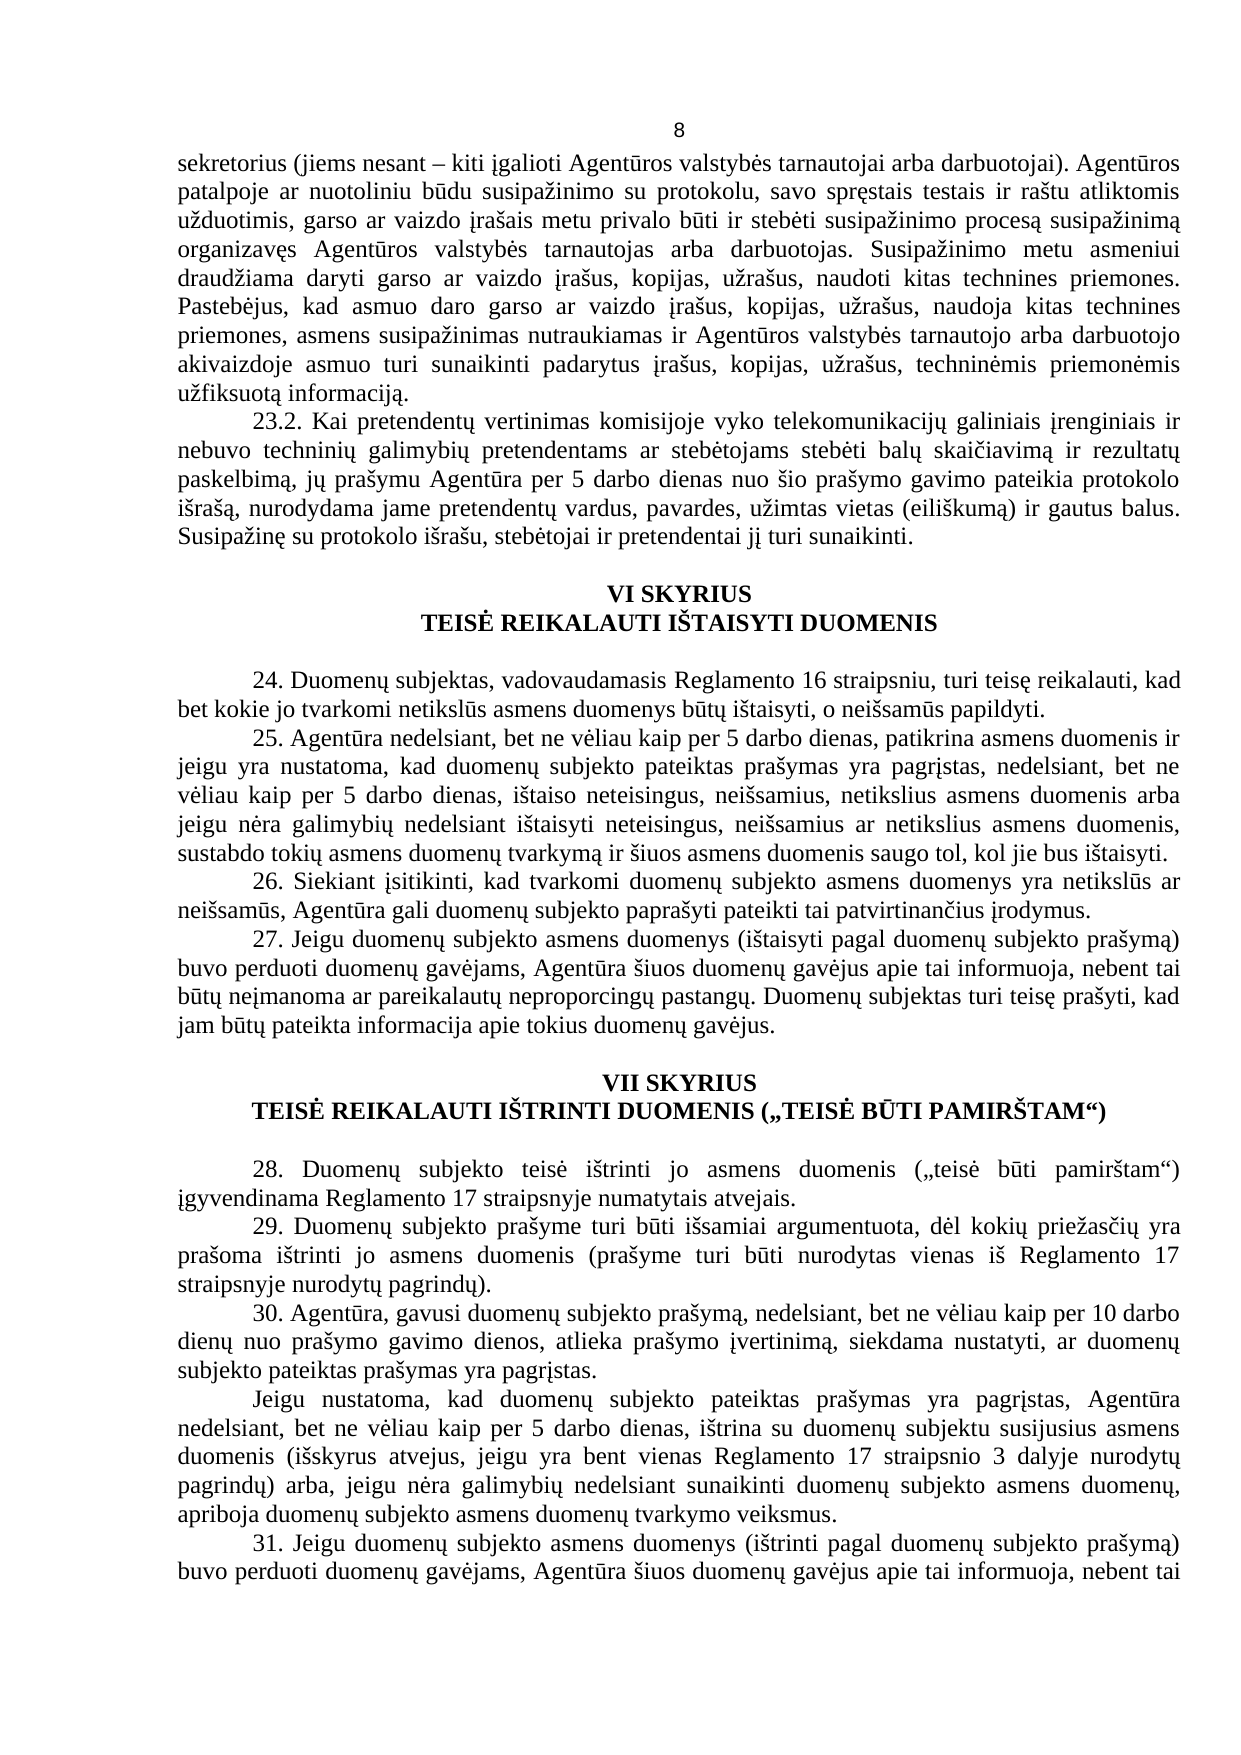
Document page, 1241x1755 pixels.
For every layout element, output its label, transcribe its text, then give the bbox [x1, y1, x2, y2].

text 30. Agentūra, gavusi duomenų subjekto prašymą, nedelsiant, bet ne vėliau kaip per 10 darbo dienų nuo prašymo gavimo dienos, atlieka prašymo įvertinimą, siekdama nustatyti, ar duomenų subjekto pateiktas prašymas yra pagrįstas. [177, 1298, 1181, 1384]
text TEISĖ REIKALAUTI IŠTAISYTI DUOMENIS [177, 608, 1181, 636]
text VII SKYRIUS [177, 1068, 1181, 1096]
text sekretorius (jiems nesant – kiti įgalioti Agentūros valstybės tarnautojai arba darbuotojai). Agentūros patalpoje ar nuotoliniu būdu susipažinimo su protokolu, savo spręstais testais ir raštu atliktomis užduotimis, garso ar vaizdo įrašais metu privalo būti ir stebėti susipažinimo procesą susipažinimą organizavęs Agentūros valstybės tarnautojas arba darbuotojas. Susipažinimo metu asmeniui draudžiama daryti garso ar vaizdo įrašus, kopijas, užrašus, naudoti kitas technines priemones. Pastebėjus, kad asmuo daro garso ar vaizdo įrašus, kopijas, užrašus, naudoja kitas technines priemones, asmens susipažinimas nutraukiamas ir Agentūros valstybės tarnautojo arba darbuotojo akivaizdoje asmuo turi sunaikinti padarytus įrašus, kopijas, užrašus, techninėmis priemonėmis užfiksuotą informaciją. [177, 148, 1181, 406]
text 31. Jeigu duomenų subjekto asmens duomenys (ištrinti pagal duomenų subjekto prašymą) buvo perduoti duomenų gavėjams, Agentūra šiuos duomenų gavėjus apie tai informuoja, nebent tai [177, 1528, 1181, 1585]
text 28. Duomenų subjekto teisė ištrinti jo asmens duomenis („teisė būti pamirštam“) įgyvendinama Reglamento 17 straipsnyje numatytais atvejais. [177, 1154, 1181, 1211]
text 27. Jeigu duomenų subjekto asmens duomenys (ištaisyti pagal duomenų subjekto prašymą) buvo perduoti duomenų gavėjams, Agentūra šiuos duomenų gavėjus apie tai informuoja, nebent tai būtų neįmanoma ar pareikalautų neproporcingų pastangų. Duomenų subjektas turi teisę prašyti, kad jam būtų pateikta informacija apie tokius duomenų gavėjus. [177, 924, 1181, 1039]
text 23.2. Kai pretendentų vertinimas komisijoje vyko telekomunikacijų galiniais įrenginiais ir nebuvo techninių galimybių pretendentams ar stebėtojams stebėti balų skaičiavimą ir rezultatų paskelbimą, jų prašymu Agentūra per 5 darbo dienas nuo šio prašymo gavimo pateikia protokolo išrašą, nurodydama jame pretendentų vardus, pavardes, užimtas vietas (eiliškumą) ir gautus balus. Susipažinę su protokolo išrašu, stebėtojai ir pretendentai jį turi sunaikinti. [177, 406, 1181, 550]
text 29. Duomenų subjekto prašyme turi būti išsamiai argumentuota, dėl kokių priežasčių yra prašoma ištrinti jo asmens duomenis (prašyme turi būti nurodytas vienas iš Reglamento 17 straipsnyje nurodytų pagrindų). [177, 1211, 1181, 1298]
text VI SKYRIUS [177, 579, 1181, 608]
text 24. Duomenų subjektas, vadovaudamasis Reglamento 16 straipsniu, turi teisę reikalauti, kad bet kokie jo tvarkomi netikslūs asmens duomenys būtų ištaisyti, o neišsamūs papildyti. [177, 665, 1181, 723]
text Jeigu nustatoma, kad duomenų subjekto pateiktas prašymas yra pagrįstas, Agentūra nedelsiant, bet ne vėliau kaip per 5 darbo dienas, ištrina su duomenų subjektu susijusius asmens duomenis (išskyrus atvejus, jeigu yra bent vienas Reglamento 17 straipsnio 3 dalyje nurodytų pagrindų) arba, jeigu nėra galimybių nedelsiant sunaikinti duomenų subjekto asmens duomenų, apriboja duomenų subjekto asmens duomenų tvarkymo veiksmus. [177, 1384, 1181, 1528]
text 26. Siekiant įsitikinti, kad tvarkomi duomenų subjekto asmens duomenys yra netikslūs ar neišsamūs, Agentūra gali duomenų subjekto paprašyti pateikti tai patvirtinančius įrodymus. [177, 866, 1181, 924]
text TEISĖ REIKALAUTI IŠTRINTI DUOMENIS („TEISĖ BŪTI PAMIRŠTAM“) [177, 1096, 1181, 1125]
text 25. Agentūra nedelsiant, bet ne vėliau kaip per 5 darbo dienas, patikrina asmens duomenis ir jeigu yra nustatoma, kad duomenų subjekto pateiktas prašymas yra pagrįstas, nedelsiant, bet ne vėliau kaip per 5 darbo dienas, ištaiso neteisingus, neišsamius, netikslius asmens duomenis arba jeigu nėra galimybių nedelsiant ištaisyti neteisingus, neišsamius ar netikslius asmens duomenis, sustabdo tokių asmens duomenų tvarkymą ir šiuos asmens duomenis saugo tol, kol jie bus ištaisyti. [177, 723, 1181, 866]
